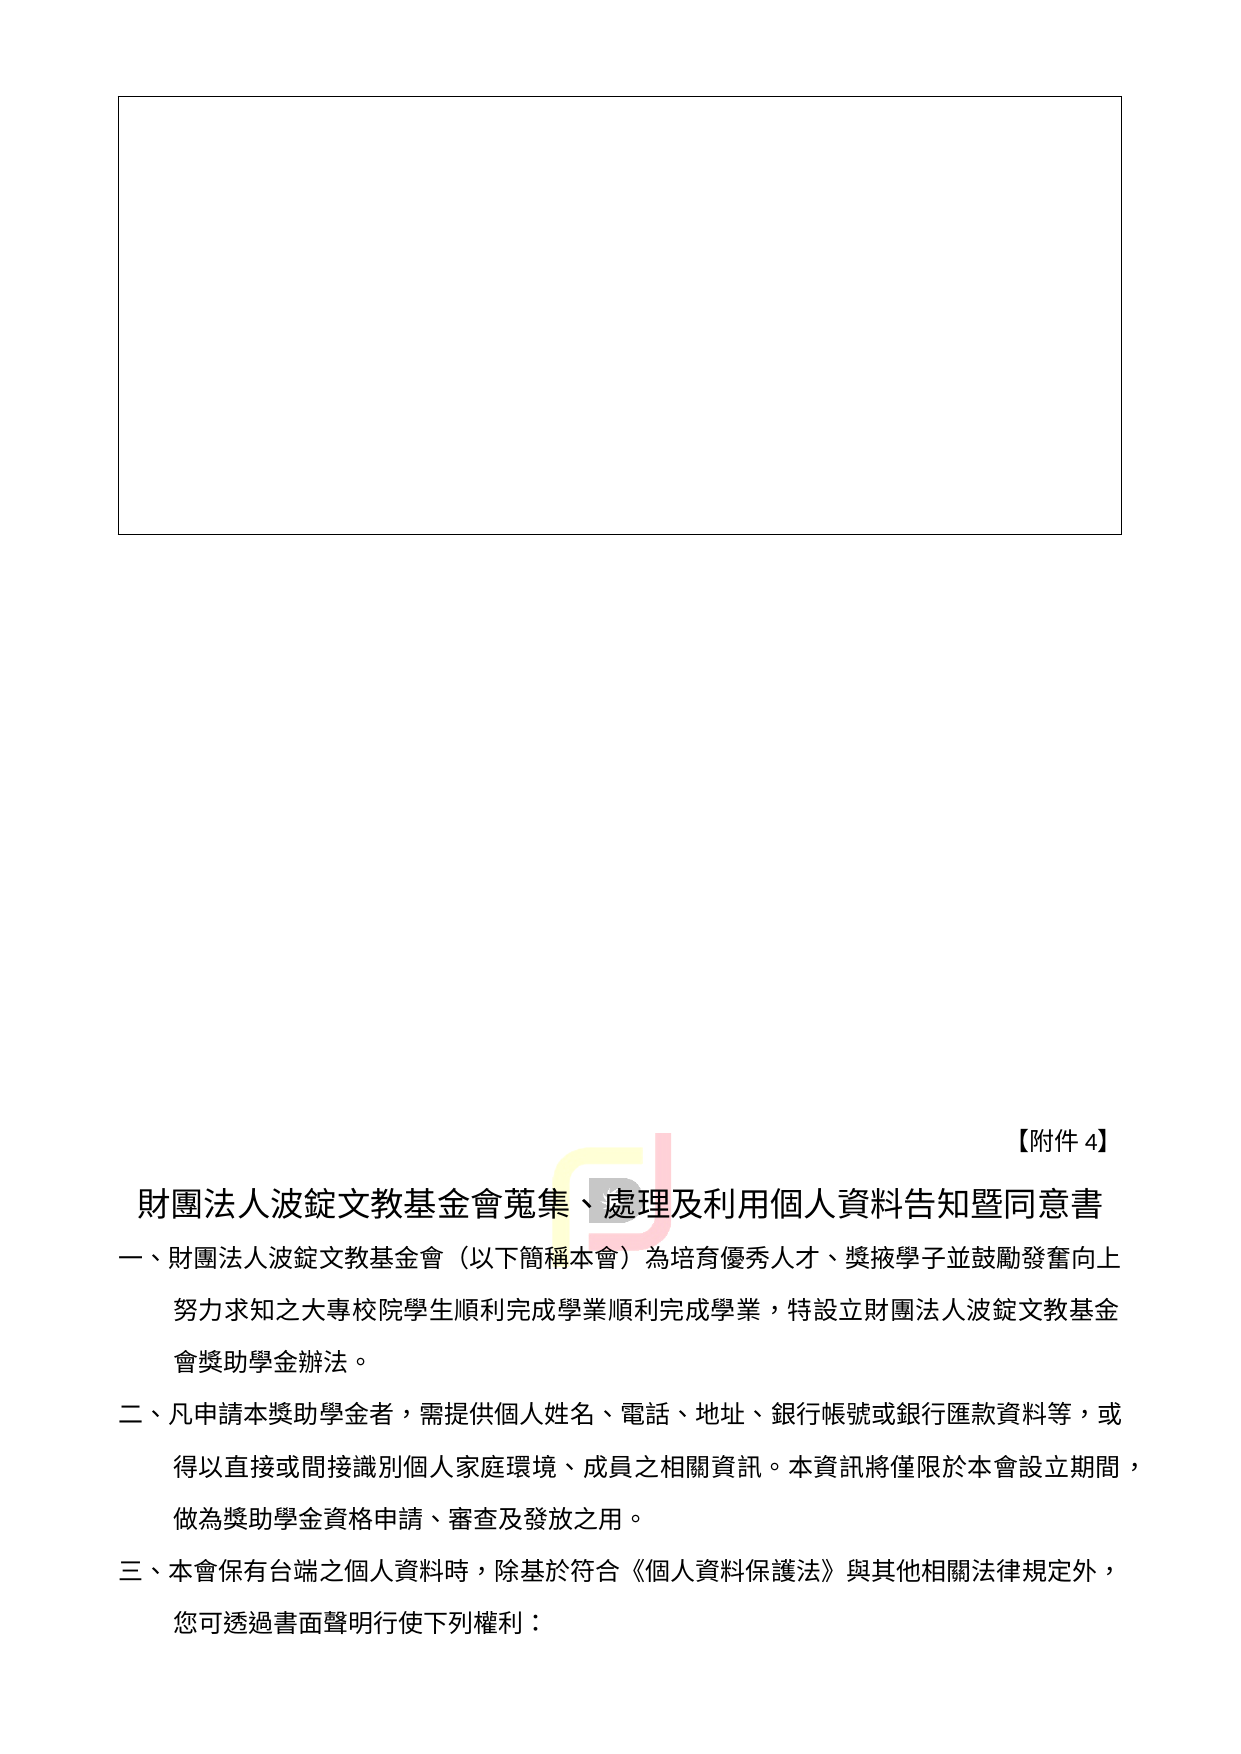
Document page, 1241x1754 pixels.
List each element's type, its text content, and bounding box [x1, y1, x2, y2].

text 三、本會保有台端之個人資料時，除基於符合《個人資料保護法》與其他相關法律規定外，您可透過書面聲明行使下列權利： [118, 1535, 1122, 1639]
table_cell 填寫內容需包含： 1.家庭成員及狀況概述。 2.學涯與人生近期規劃為何？如何實踐？ 3.獲獎助後如何運用獎助學金？ 4.其他。 [119, 97, 1121, 534]
text 財團法人波錠文教基金會蒐集、處理及利用個人資料告知暨同意書 [672, 1160, 1122, 1223]
text 【附件4】 [118, 1098, 1122, 1160]
text 財團法人波錠文教基金會蒐集、處理及利用個人資料告知暨同意書 [118, 1160, 552, 1223]
text 一、財團法人波錠文教基金會（以下簡稱本會）為培育優秀人才、獎掖學子並鼓勵發奮向上努力求知之大專校院學生順利完成學業順利完成學業，特設立財團法人波錠文教基金會獎助學金辦法。 [118, 1223, 1122, 1379]
text 二、凡申請本獎助學金者，需提供個人姓名、電話、地址、銀行帳號或銀行匯款資料等，或得以直接或間接識別個人家庭環境、成員之相關資訊。本資訊將僅限於本會設立期間，做為獎助學金資格申請、審查及發放之用。 [118, 1379, 1122, 1535]
